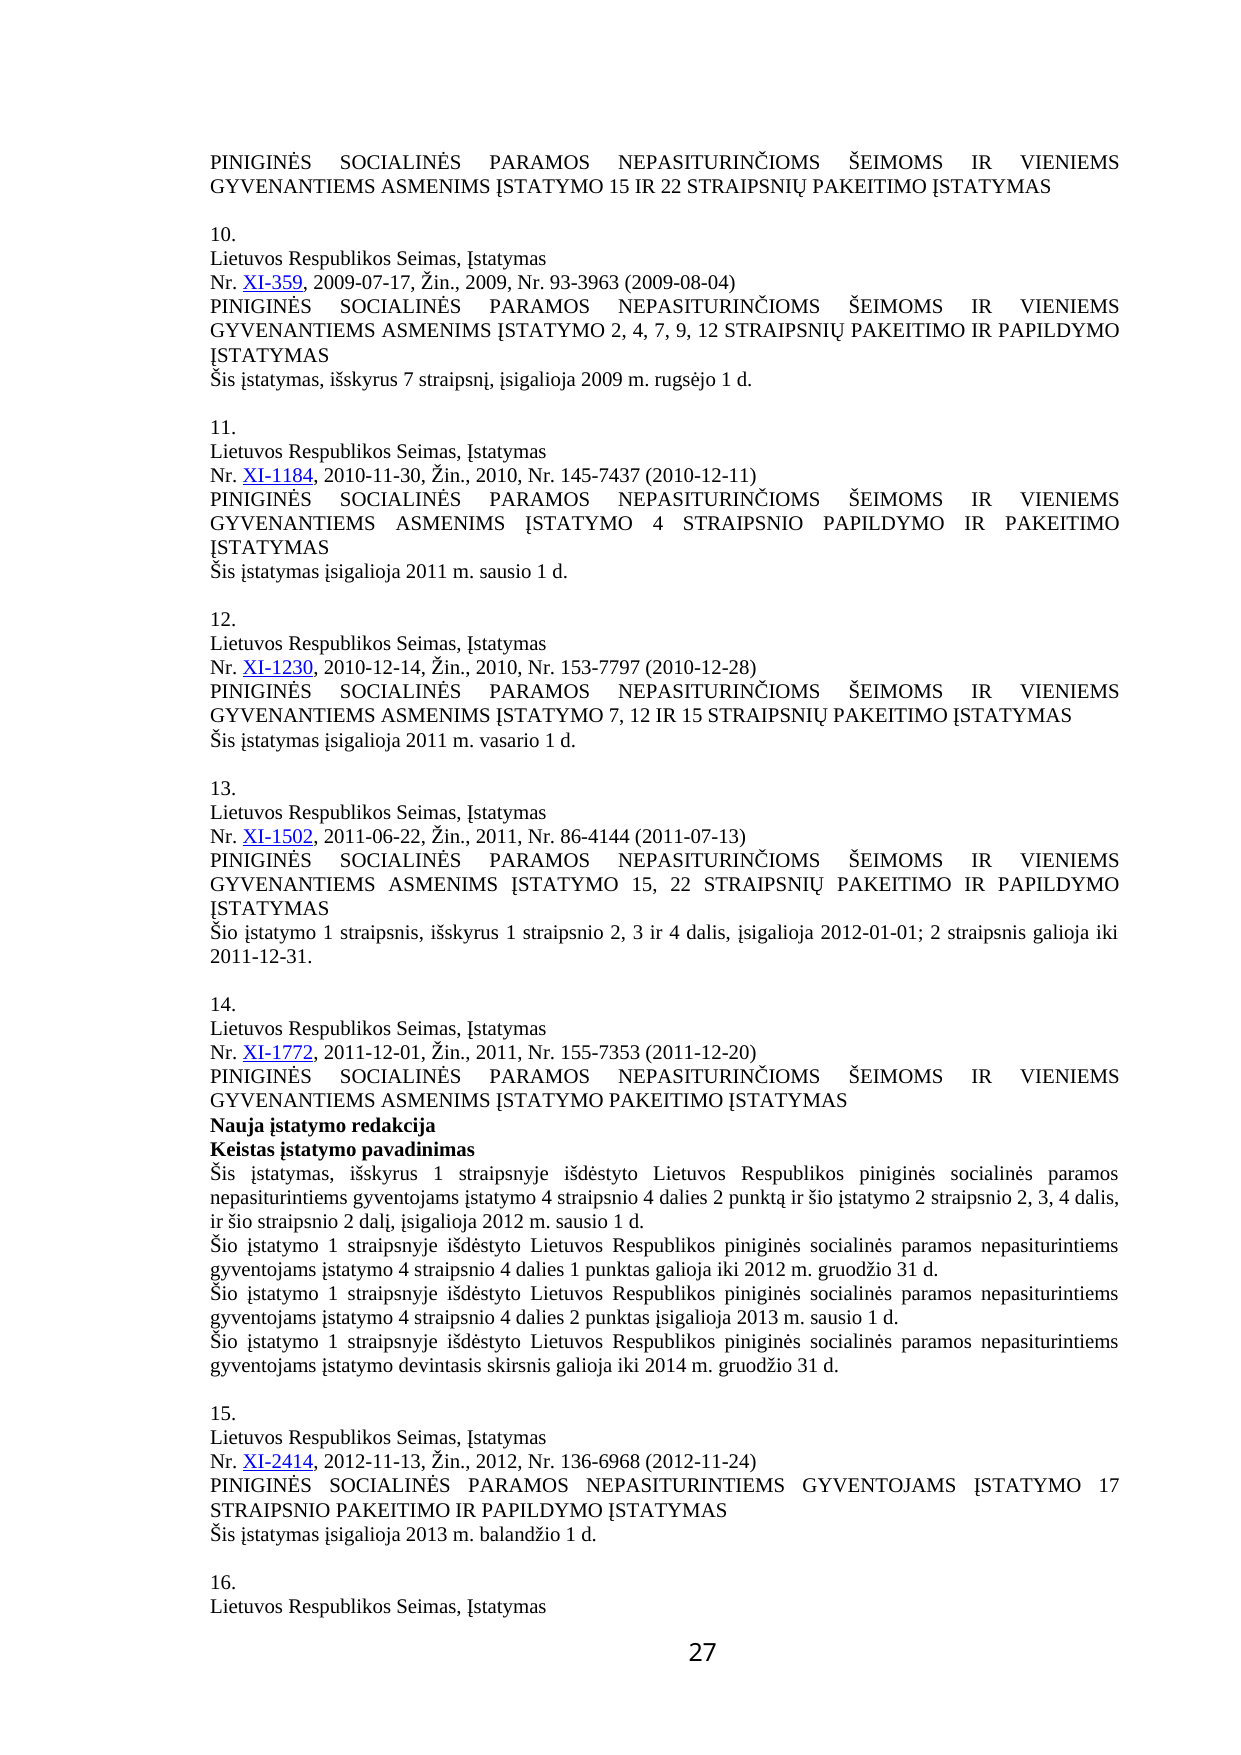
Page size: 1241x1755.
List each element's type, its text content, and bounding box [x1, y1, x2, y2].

text Šis įstatymas įsigalioja 2011 m. vasario 1 d. [210, 727, 1120, 752]
text Šis įstatymas įsigalioja 2013 m. balandžio 1 d. [210, 1522, 1120, 1546]
text Šio įstatymo 1 straipsnis, išskyrus 1 straipsnio 2, 3 ir 4 dalis, įsigalioja 2012-01-01; 2 straipsnis galioja iki 2011-12-31. [210, 920, 1120, 968]
text Šio įstatymo 1 straipsnyje išdėstyto Lietuvos Respublikos piniginės socialinės paramos nepasiturintiems gyventojams įstatymo devintasis skirsnis galioja iki 2014 m. gruodžio 31 d. [210, 1329, 1120, 1377]
text Lietuvos Respublikos Seimas, Įstatymas [210, 1016, 1120, 1040]
text Šis įstatymas įsigalioja 2011 m. sausio 1 d. [210, 559, 1120, 583]
text Lietuvos Respublikos Seimas, Įstatymas [210, 439, 1120, 463]
text Lietuvos Respublikos Seimas, Įstatymas [210, 246, 1120, 270]
text Lietuvos Respublikos Seimas, Įstatymas [210, 800, 1120, 824]
text Nr. XI-2414, 2012-11-13, Žin., 2012, Nr. 136-6968 (2012-11-24) [210, 1449, 1120, 1473]
text Lietuvos Respublikos Seimas, Įstatymas [210, 1594, 1120, 1618]
text Nr. XI-1772, 2011-12-01, Žin., 2011, Nr. 155-7353 (2011-12-20) [210, 1040, 1120, 1064]
text Lietuvos Respublikos Seimas, Įstatymas [210, 631, 1120, 655]
text PINIGINĖS SOCIALINĖS PARAMOS NEPASITURINČIOMS ŠEIMOMS IR VIENIEMS GYVENANTIEMS ASMENIMS ĮSTATYMO 4 STRAIPSNIO PAPILDYMO IR PAKEITIMO ĮSTATYMAS [210, 487, 1120, 559]
text 12. [210, 607, 1120, 631]
text Nr. XI-1184, 2010-11-30, Žin., 2010, Nr. 145-7437 (2010-12-11) [210, 463, 1120, 487]
text PINIGINĖS SOCIALINĖS PARAMOS NEPASITURINČIOMS ŠEIMOMS IR VIENIEMS GYVENANTIEMS ASMENIMS ĮSTATYMO 2, 4, 7, 9, 12 STRAIPSNIŲ PAKEITIMO IR PAPILDYMO ĮSTATYMAS [210, 294, 1120, 367]
text Nauja įstatymo redakcija [210, 1112, 1120, 1137]
text PINIGINĖS SOCIALINĖS PARAMOS NEPASITURINČIOMS ŠEIMOMS IR VIENIEMS GYVENANTIEMS ASMENIMS ĮSTATYMO 15, 22 STRAIPSNIŲ PAKEITIMO IR PAPILDYMO ĮSTATYMAS [210, 848, 1120, 920]
text Šio įstatymo 1 straipsnyje išdėstyto Lietuvos Respublikos piniginės socialinės paramos nepasiturintiems gyventojams įstatymo 4 straipsnio 4 dalies 1 punktas galioja iki 2012 m. gruodžio 31 d. [210, 1233, 1120, 1281]
text Lietuvos Respublikos Seimas, Įstatymas [210, 1425, 1120, 1449]
text PINIGINĖS SOCIALINĖS PARAMOS NEPASITURINČIOMS ŠEIMOMS IR VIENIEMS GYVENANTIEMS ASMENIMS ĮSTATYMO PAKEITIMO ĮSTATYMAS [210, 1064, 1120, 1112]
text PINIGINĖS SOCIALINĖS PARAMOS NEPASITURINČIOMS ŠEIMOMS IR VIENIEMS GYVENANTIEMS ASMENIMS ĮSTATYMO 15 IR 22 STRAIPSNIŲ PAKEITIMO ĮSTATYMAS [210, 150, 1120, 198]
text Keistas įstatymo pavadinimas [210, 1137, 1120, 1161]
text Šis įstatymas, išskyrus 7 straipsnį, įsigalioja 2009 m. rugsėjo 1 d. [210, 367, 1120, 391]
text 13. [210, 776, 1120, 800]
text Nr. XI-1502, 2011-06-22, Žin., 2011, Nr. 86-4144 (2011-07-13) [210, 824, 1120, 848]
text Nr. XI-359, 2009-07-17, Žin., 2009, Nr. 93-3963 (2009-08-04) [210, 270, 1120, 294]
text Šis įstatymas, išskyrus 1 straipsnyje išdėstyto Lietuvos Respublikos piniginės socialinės paramos nepasiturintiems gyventojams įstatymo 4 straipsnio 4 dalies 2 punktą ir šio įstatymo 2 straipsnio 2, 3, 4 dalis, ir šio straipsnio 2 dalį, įsigalioja 2012 m. sausio 1 d. [210, 1161, 1120, 1233]
text 15. [210, 1401, 1120, 1425]
text 11. [210, 415, 1120, 439]
text 10. [210, 222, 1120, 246]
text 14. [210, 992, 1120, 1016]
text Šio įstatymo 1 straipsnyje išdėstyto Lietuvos Respublikos piniginės socialinės paramos nepasiturintiems gyventojams įstatymo 4 straipsnio 4 dalies 2 punktas įsigalioja 2013 m. sausio 1 d. [210, 1281, 1120, 1329]
text PINIGINĖS SOCIALINĖS PARAMOS NEPASITURINČIOMS ŠEIMOMS IR VIENIEMS GYVENANTIEMS ASMENIMS ĮSTATYMO 7, 12 IR 15 STRAIPSNIŲ PAKEITIMO ĮSTATYMAS [210, 679, 1120, 727]
text 16. [210, 1570, 1120, 1594]
text PINIGINĖS SOCIALINĖS PARAMOS NEPASITURINTIEMS GYVENTOJAMS ĮSTATYMO 17 STRAIPSNIO PAKEITIMO IR PAPILDYMO ĮSTATYMAS [210, 1473, 1120, 1522]
text Nr. XI-1230, 2010-12-14, Žin., 2010, Nr. 153-7797 (2010-12-28) [210, 655, 1120, 679]
